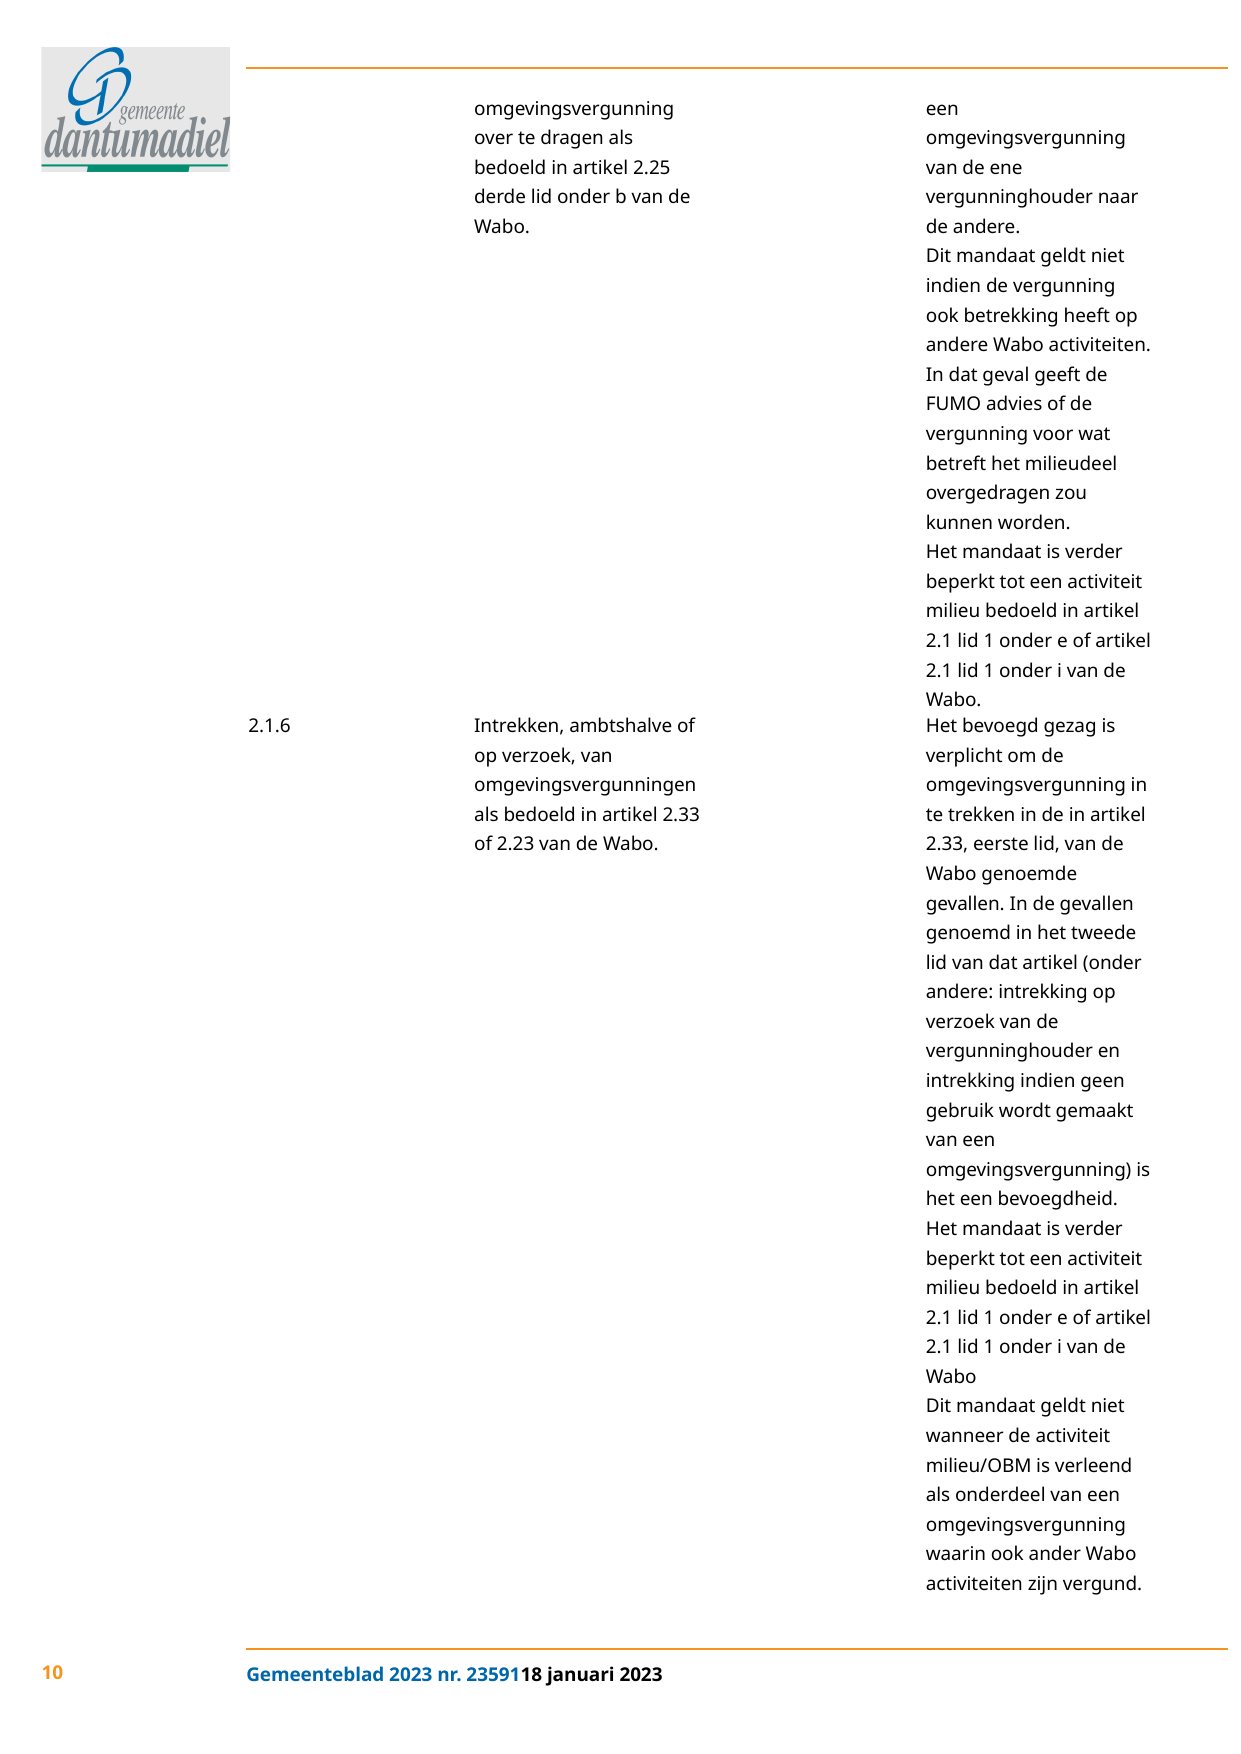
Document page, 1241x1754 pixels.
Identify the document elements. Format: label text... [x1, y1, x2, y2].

picture [41, 47, 231, 172]
table_cell Intrekken, ambtshalve of op verzoek, van omgevingsvergunningen als bedoeld in artikel 2.33 of 2.23 van de Wabo. [474, 712, 700, 1596]
table_cell een omgevingsvergunning van de ene vergunninghouder naar de andere. Dit mandaat geldt niet indien de vergunning ook betrekking heeft op andere Wabo activiteiten. In dat geval geeft de FUMO advies of de vergunning voor wat betreft het milieudeel overgedragen zou kunnen worden. Het mandaat is verder beperkt tot een activiteit milieu bedoeld in artikel 2.1 lid 1 onder e of artikel 2.1 lid 1 onder i van de Wabo. [926, 95, 1152, 712]
table_cell omgevingsvergunning over te dragen als bedoeld in artikel 2.25 derde lid onder b van de Wabo. [474, 95, 700, 712]
table_cell [700, 712, 926, 1596]
table_cell Het bevoegd gezag is verplicht om de omgevingsvergunning in te trekken in de in artikel 2.33, eerste lid, van de Wabo genoemde gevallen. In de gevallen genoemd in het tweede lid van dat artikel (onder andere: intrekking op verzoek van de vergunninghouder en intrekking indien geen gebruik wordt gemaakt van een omgevingsvergunning) is het een bevoegdheid. Het mandaat is verder beperkt tot een activiteit milieu bedoeld in artikel 2.1 lid 1 onder e of artikel 2.1 lid 1 onder i van de Wabo Dit mandaat geldt niet wanneer de activiteit milieu/OBM is verleend als onderdeel van een omgevingsvergunning waarin ook ander Wabo activiteiten zijn vergund. [926, 712, 1152, 1596]
table_cell [248, 95, 474, 712]
table_cell 2.1.6 [248, 712, 474, 1596]
table_cell [700, 95, 926, 712]
